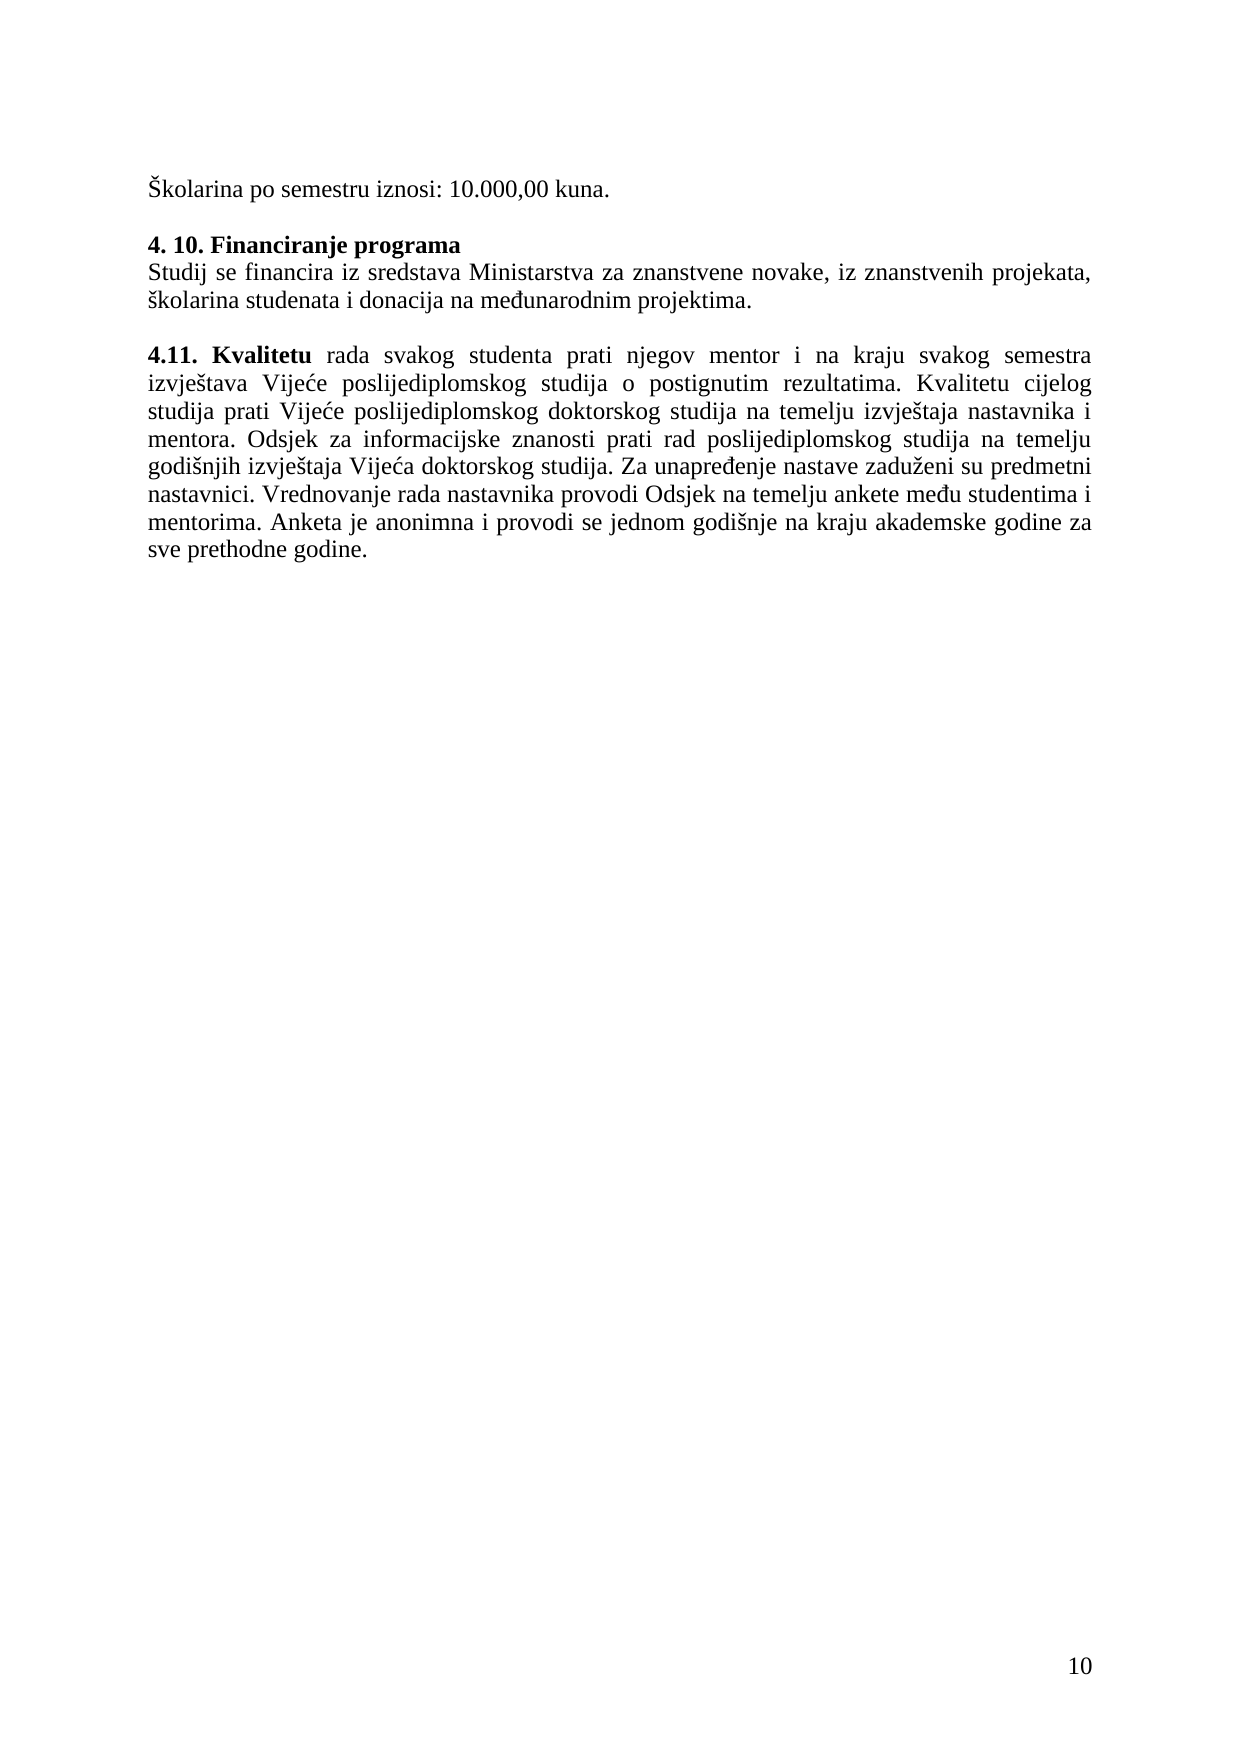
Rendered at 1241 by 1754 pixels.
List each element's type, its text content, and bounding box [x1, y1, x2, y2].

text Školarina po semestru iznosi: 10.000,00 kuna. [148, 175, 1092, 203]
text 4. 10. Financiranje programa [148, 231, 1092, 258]
text Studij se financira iz sredstava Ministarstva za znanstvene novake, iz znanstvenih projekata, školarina studenata i donacija na međunarodnim projektima. [148, 258, 1092, 314]
text 4.11. Kvalitetu rada svakog studenta prati njegov mentor i na kraju svakog semestra izvještava Vijeće poslijediplomskog studija o postignutim rezultatima. Kvalitetu cijelog studija prati Vijeće poslijediplomskog doktorskog studija na temelju izvještaja nastavnika i mentora. Odsjek za informacijske znanosti prati rad poslijediplomskog studija na temelju godišnjih izvještaja Vijeća doktorskog studija. Za unapređenje nastave zaduženi su predmetni nastavnici. Vrednovanje rada nastavnika provodi Odsjek na temelju ankete među studentima i mentorima. Anketa je anonimna i provodi se jednom godišnje na kraju akademske godine za sve prethodne godine. [148, 342, 1092, 563]
